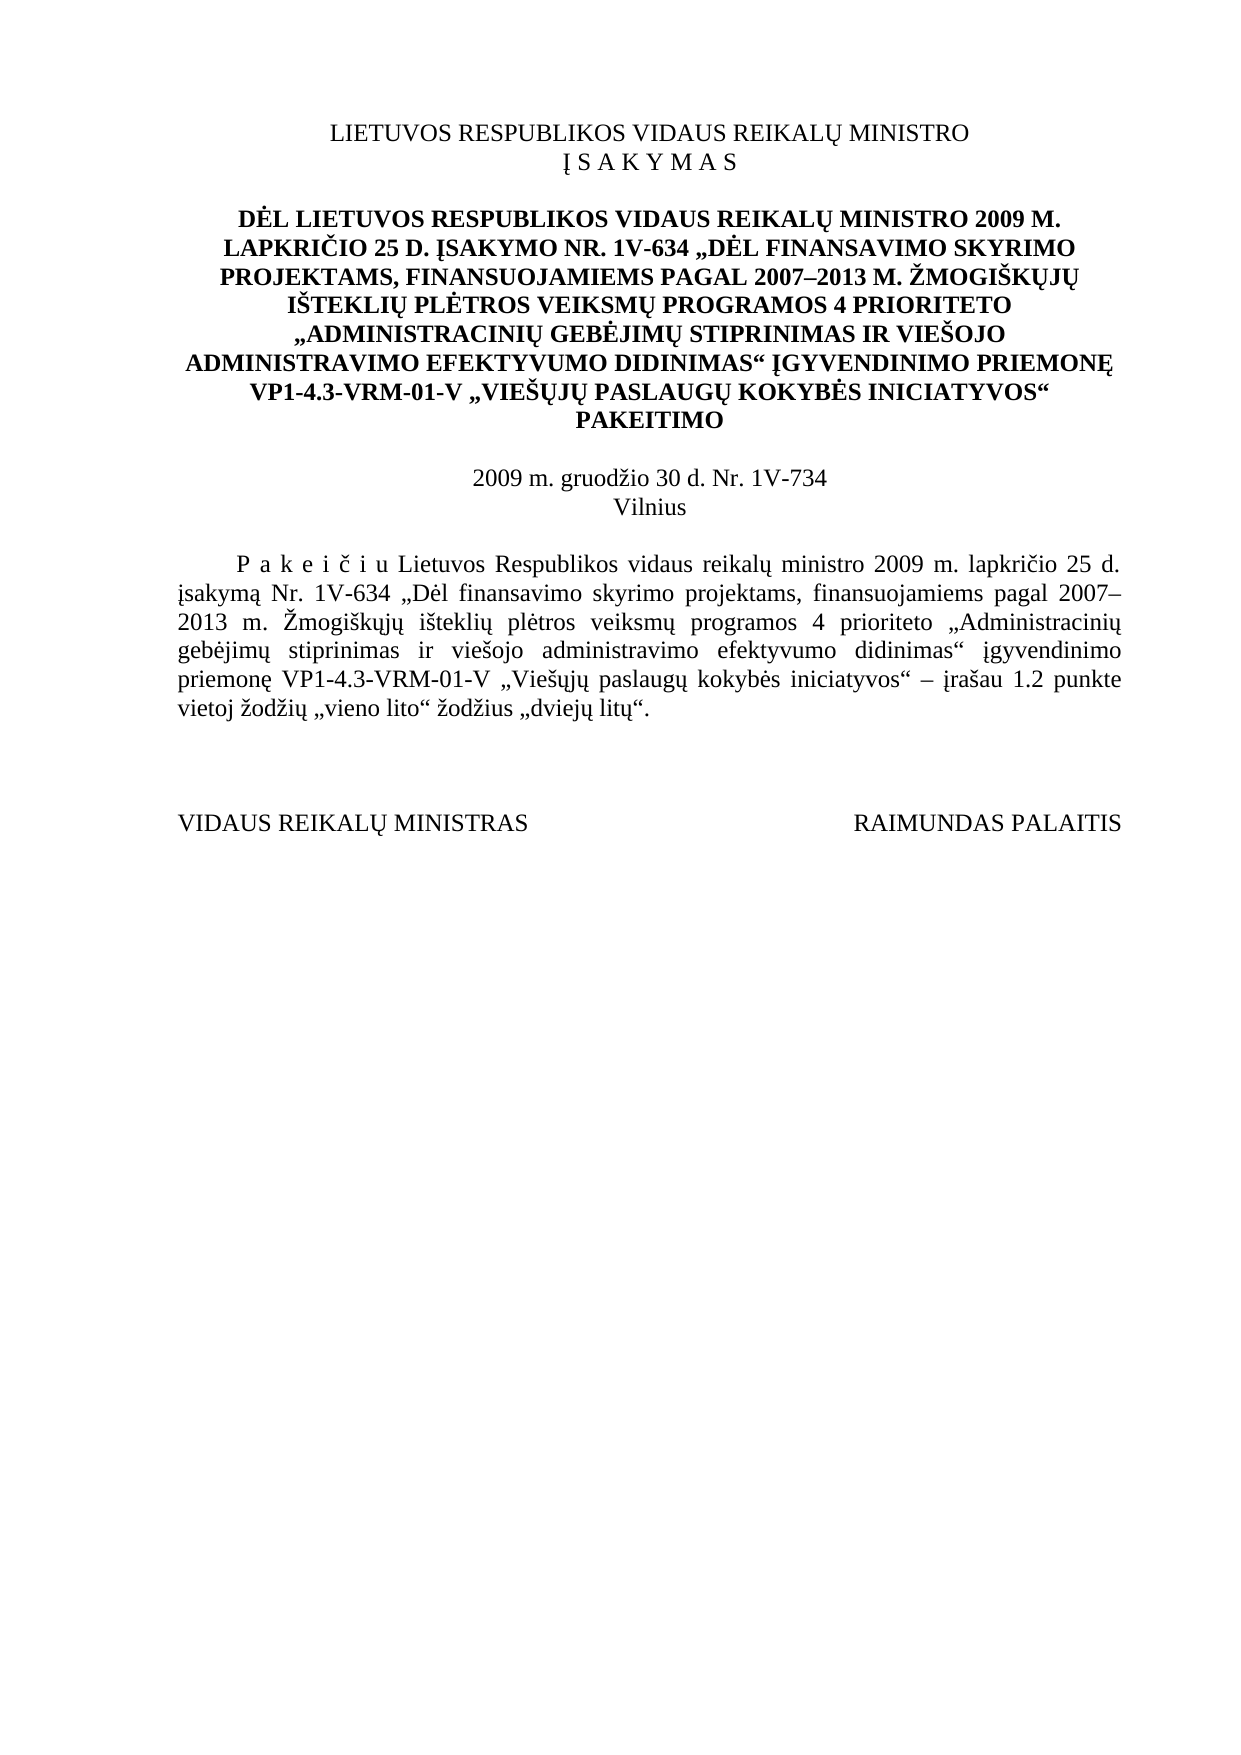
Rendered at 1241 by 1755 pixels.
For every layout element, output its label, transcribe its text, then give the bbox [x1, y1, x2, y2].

text Vilnius [177, 492, 1122, 521]
text DĖL lietuvos respublikos vidaus reikalų ministro 2009 m. lapkričio 25 d. įsakymo Nr. 1v-634 „dėl FINANSAVIMO SKYRIMO PROJEKTams, FINANSUOJAMIEMS PAGAL 2007–2013 M. Žmogiškųjų išteklių plėtros veiksmų programos 4 prioriteto „Administracinių gebėjimų stiprinimas ir viešojo administravimo efektyvumo didinimas“ ĮGYVENDINIMO priemonĘ VP1-4.3-VRM-01-V „VIEŠŲJŲ paslaugų kokybės iniciatyvos“ pakeitimo [177, 204, 1122, 434]
text 2009 m. gruodžio 30 d. Nr. 1V-734 [177, 463, 1122, 492]
text Vidaus reikalų ministras Raimundas Palaitis [177, 808, 1122, 837]
text LIETUVOS RESPUBLIKOS VIDAUS REIKALŲ MINISTRO [177, 118, 1122, 147]
text P a k e i č i u Lietuvos Respublikos vidaus reikalų ministro 2009 m. lapkričio 25 d. įsakymą Nr. 1V-634 „Dėl finansavimo skyrimo projektams, finansuojamiems pagal 2007–2013 m. Žmogiškųjų išteklių plėtros veiksmų programos 4 prioriteto „Administracinių gebėjimų stiprinimas ir viešojo administravimo efektyvumo didinimas“ įgyvendinimo priemonę VP1-4.3-VRM-01-V „Viešųjų paslaugų kokybės iniciatyvos“ – įrašau 1.2 punkte vietoj žodžių „vieno lito“ žodžius „dviejų litų“. [177, 549, 1122, 722]
text Į S A K Y M A S [177, 147, 1122, 176]
